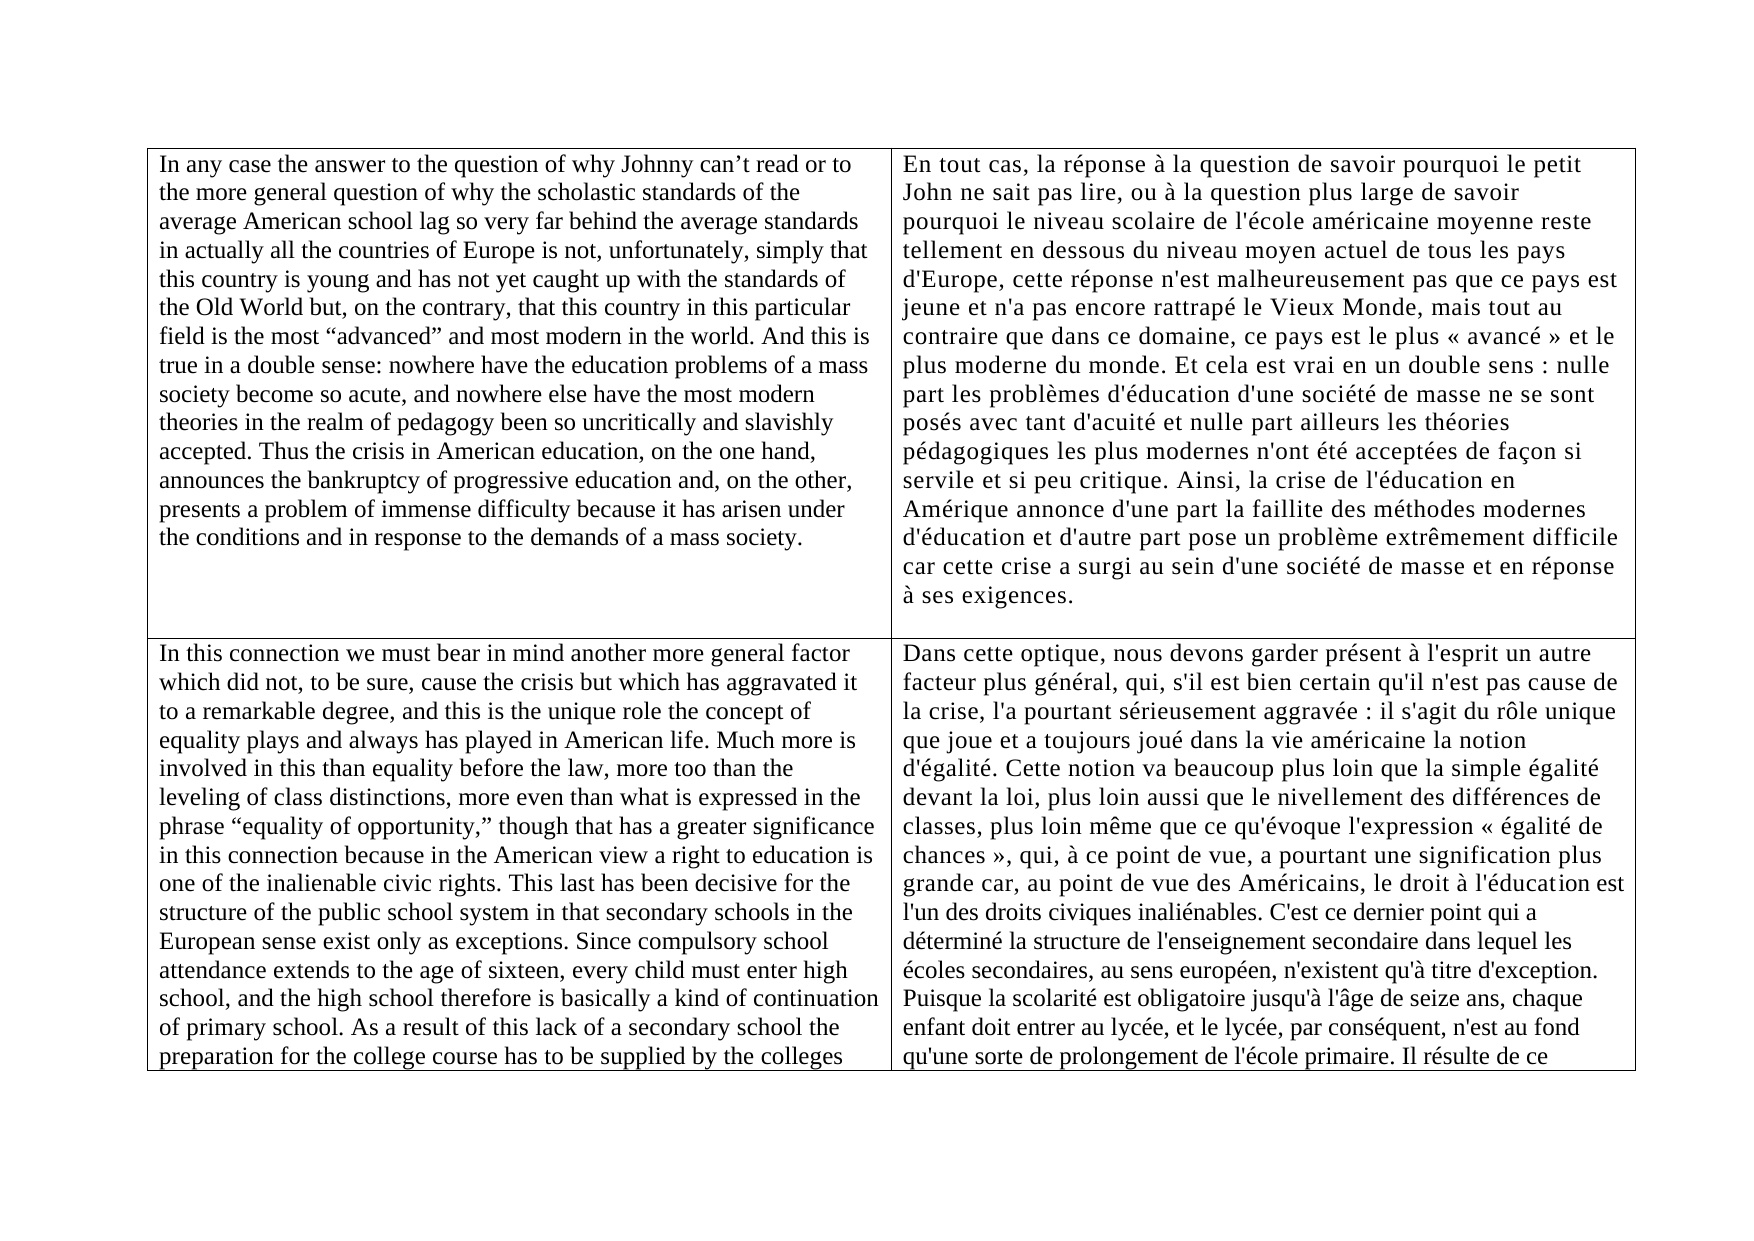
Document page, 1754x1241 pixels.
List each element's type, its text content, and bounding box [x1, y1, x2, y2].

table_cell Dans cette optique, nous devons garder présent à l'esprit un autre facteur plus général, qui, s'il est bien certain qu'il n'est pas cause de la crise, l'a pourtant sérieusement aggravée : il s'agit du rôle unique que joue et a toujours joué dans la vie américaine la notion d'égalité. Cette notion va beaucoup plus loin que la simple égalité devant la loi, plus loin aussi que le nivel­lement des différences de classes, plus loin même que ce qu'évoque l'expression « égalité de chances », qui, à ce point de vue, a pourtant une signification plus grande car, au point de vue des Américains, le droit à l'éducation est l'un des droits civiques inaliénables. C'est ce dernier point qui a déterminé la structure de l'enseigne­ment secondaire dans lequel les écoles secondaires, au sens européen, n'existent qu'à titre d'exception. Puisque la scolarité est obligatoire jusqu'à l'âge de seize ans, chaque enfant doit entrer au lycée, et le lycée, par conséquent, n'est au fond qu'une sorte de prolonge­ment de l'école primaire. Il résulte de ce [892, 639, 1635, 1070]
table_cell In any case the answer to the question of why Johnny can’t read or to the more general question of why the scholastic standards of the average American school lag so very far behind the average standards in actually all the countries of Europe is not, unfortunately, simply that this country is young and has not yet caught up with the standards of the Old World but, on the contrary, that this country in this particular field is the most “advanced” and most modern in the world. And this is true in a double sense: nowhere have the education problems of a mass society become so acute, and nowhere else have the most modern theories in the realm of pedagogy been so uncritically and slavishly accepted. Thus the crisis in American education, on the one hand, announces the bankruptcy of progressive education and, on the other, presents a problem of immense difficulty because it has arisen under the conditions and in response to the demands of a mass society. [148, 149, 891, 637]
table_cell En tout cas, la réponse à la question de savoir pourquoi le petit John ne sait pas lire, ou à la question plus large de savoir pourquoi le niveau scolaire de l'école américaine moyenne reste tellement en dessous du niveau moyen actuel de tous les pays d'Europe, cette réponse n'est malheureusement pas que ce pays est jeune et n'a pas encore rattrapé le Vieux Monde, mais tout au contraire que dans ce domaine, ce pays est le plus « avancé » et le plus moderne du monde. Et cela est vrai en un double sens : nulle part les problèmes d'éducation d'une société de masse ne se sont posés avec tant d'acuité et nulle part ailleurs les théories pédagogiques les plus modernes n'ont été acceptées de façon si servile et si peu critique. Ainsi, la crise de l'éducation en Amérique annonce d'une part la faillite des méthodes modernes d'éducation et d'autre part pose un problème extrêmement difficile car cette crise a surgi au sein d'une société de masse et en réponse à ses exigences. [892, 149, 1635, 637]
table_cell In this connection we must bear in mind another more general factor which did not, to be sure, cause the crisis but which has aggravated it to a remarkable degree, and this is the unique role the concept of equality plays and always has played in American life. Much more is involved in this than equality before the law, more too than the leveling of class distinctions, more even than what is expressed in the phrase “equality of opportunity,” though that has a greater significance in this connection because in the American view a right to education is one of the inalienable civic rights. This last has been decisive for the structure of the public school system in that secondary schools in the European sense exist only as exceptions. Since compulsory school attendance extends to the age of sixteen, every child must enter high school, and the high school therefore is basically a kind of continuation of primary school. As a result of this lack of a secondary school the preparation for the college course has to be supplied by the colleges [148, 639, 891, 1070]
